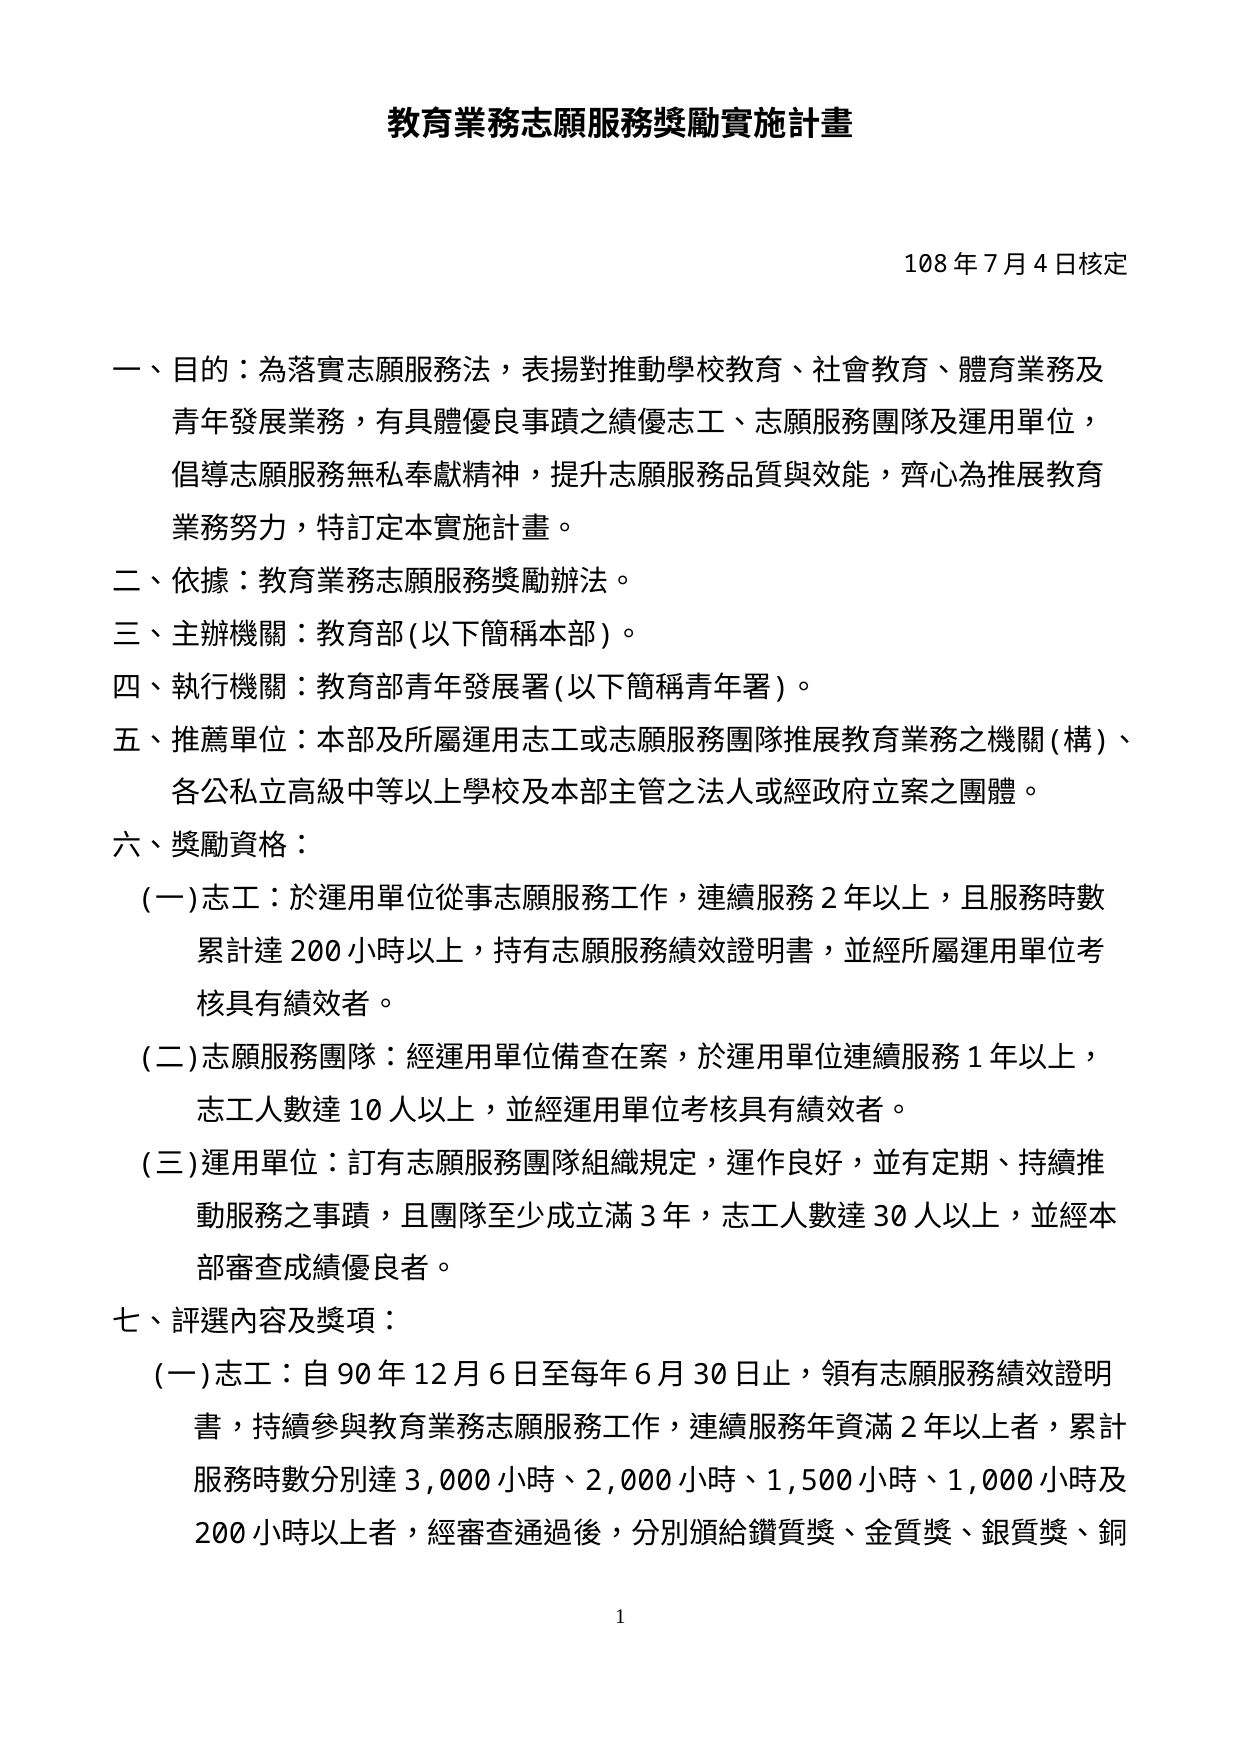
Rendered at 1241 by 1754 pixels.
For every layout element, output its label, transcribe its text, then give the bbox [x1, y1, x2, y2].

text 五、推薦單位：本部及所屬運用志工或志願服務團隊推展教育業務之機關(構)、各公私立高級中等以上學校及本部主管之法人或經政府立案之團體。 [112, 716, 1128, 811]
text (一)志工：於運用單位從事志願服務工作，連續服務2年以上，且服務時數累計達200小時以上，持有志願服務績效證明書，並經所屬運用單位考核具有績效者。 [137, 875, 1128, 1023]
text 三、主辦機關：教育部(以下簡稱本部)。 [112, 610, 1128, 653]
text (三)運用單位：訂有志願服務團隊組織規定，運作良好，並有定期、持續推動服務之事蹟，且團隊至少成立滿3年，志工人數達30人以上，並經本部審查成績優良者。 [137, 1139, 1128, 1287]
text (二)志願服務團隊：經運用單位備查在案，於運用單位連續服務1年以上，志工人數達10人以上，並經運用單位考核具有績效者。 [137, 1033, 1128, 1129]
text 一、目的：為落實志願服務法，表揚對推動學校教育、社會教育、體育業務及青年發展業務，有具體優良事蹟之績優志工、志願服務團隊及運用單位，倡導志願服務無私奉獻精神，提升志願服務品質與效能，齊心為推展教育業務努力，特訂定本實施計畫。 [112, 346, 1128, 547]
text 四、執行機關：教育部青年發展署(以下簡稱青年署)。 [112, 663, 1128, 706]
text 教育業務志願服務獎勵實施計畫 [112, 96, 1128, 144]
text 二、依據：教育業務志願服務獎勵辦法。 [112, 557, 1128, 600]
text 六、獎勵資格： [112, 822, 1128, 864]
text 108年7月4日核定 [112, 221, 1128, 284]
text 七、評選內容及獎項： [112, 1298, 1128, 1340]
text (一)志工：自90年12月6日至每年6月30日止，領有志願服務績效證明書，持續參與教育業務志願服務工作，連續服務年資滿2年以上者，累計服務時數分別達3,000小時、2,000小時、1,500小時、1,000小時及200小時以上者，經審查通過後，分別頒給鑽質獎、金質獎、銀質獎、銅 [150, 1351, 1128, 1552]
